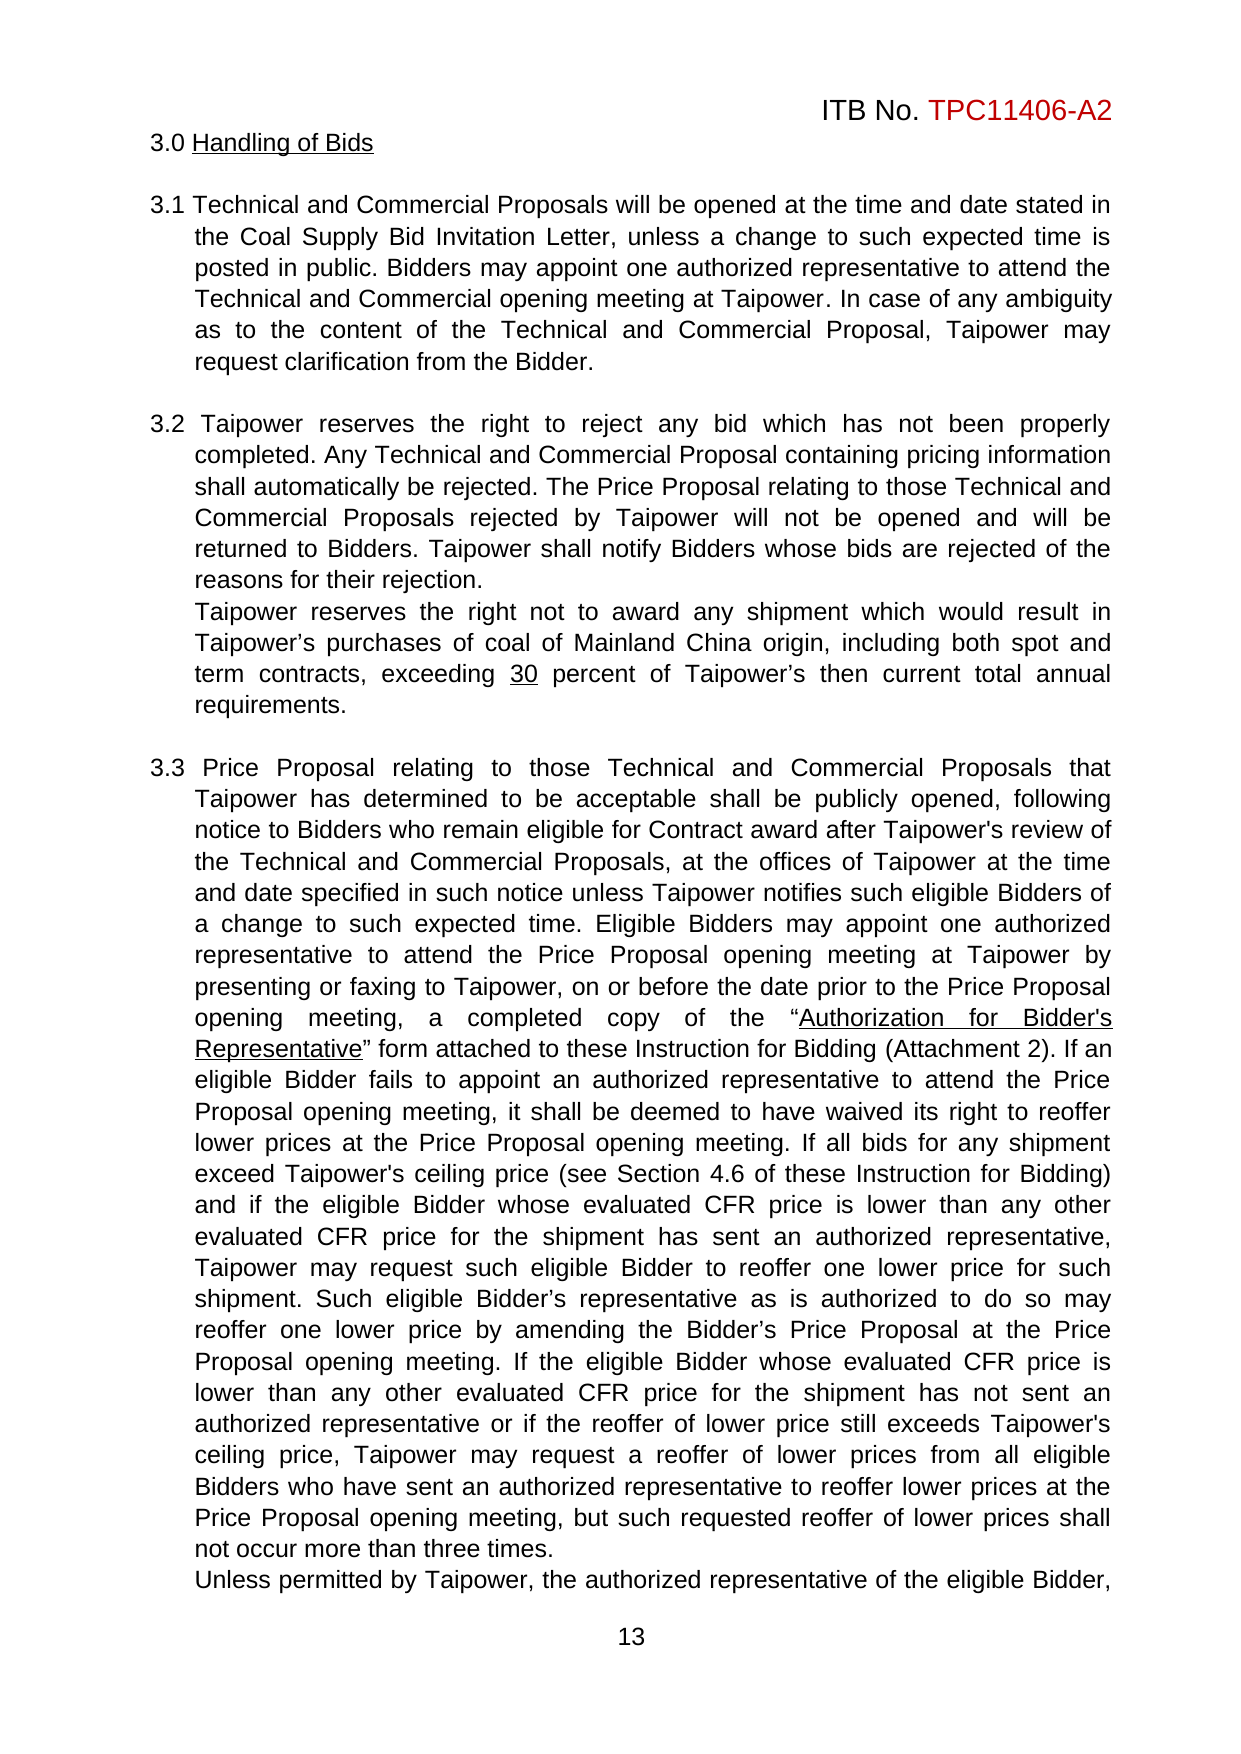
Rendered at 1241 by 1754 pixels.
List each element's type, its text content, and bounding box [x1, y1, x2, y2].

text 3.0 Handling of Bids [150, 126, 1113, 157]
text Unless permitted by Taipower, the authorized representative of the eligible Bidder, [194, 1564, 1113, 1595]
text 3.1 Technical and Commercial Proposals will be opened at the time and date stated in the Coal Supply Bid Invitation Letter, unless a change to such expected time is posted in public. Bidders may appoint one authorized representative to attend the Technical and Commercial opening meeting at Taipower. In case of any ambiguity as to the content of the Technical and Commercial Proposal, Taipower may request clarification from the Bidder. [150, 189, 1113, 376]
text 3.3 Price Proposal relating to those Technical and Commercial Proposals that Taipower has determined to be acceptable shall be publicly opened, following notice to Bidders who remain eligible for Contract award after Taipower's review of the Technical and Commercial Proposals, at the offices of Taipower at the time and date specified in such notice unless Taipower notifies such eligible Bidders of a change to such expected time. Eligible Bidders may appoint one authorized representative to attend the Price Proposal opening meeting at Taipower by presenting or faxing to Taipower, on or before the date prior to the Price Proposal opening meeting, a completed copy of the “Authorization for Bidder's Representative” form attached to these Instruction for Bidding (Attachment 2). If an eligible Bidder fails to appoint an authorized representative to attend the Price Proposal opening meeting, it shall be deemed to have waived its right to reoffer lower prices at the Price Proposal opening meeting. If all bids for any shipment exceed Taipower's ceiling price (see Section 4.6 of these Instruction for Bidding) and if the eligible Bidder whose evaluated CFR price is lower than any other evaluated CFR price for the shipment has sent an authorized representative, Taipower may request such eligible Bidder to reoffer one lower price for such shipment. Such eligible Bidder’s representative as is authorized to do so may reoffer one lower price by amending the Bidder’s Price Proposal at the Price Proposal opening meeting. If the eligible Bidder whose evaluated CFR price is lower than any other evaluated CFR price for the shipment has not sent an authorized representative or if the reoffer of lower price still exceeds Taipower's ceiling price, Taipower may request a reoffer of lower prices from all eligible Bidders who have sent an authorized representative to reoffer lower prices at the Price Proposal opening meeting, but such requested reoffer of lower prices shall not occur more than three times. [150, 751, 1113, 1564]
text 3.2 Taipower reserves the right to reject any bid which has not been properly completed. Any Technical and Commercial Proposal containing pricing information shall automatically be rejected. The Price Proposal relating to those Technical and Commercial Proposals rejected by Taipower will not be opened and will be returned to Bidders. Taipower shall notify Bidders whose bids are rejected of the reasons for their rejection. [150, 407, 1113, 595]
text Taipower reserves the right not to award any shipment which would result in Taipower’s purchases of coal of Mainland China origin, including both spot and term contracts, exceeding 30 percent of Taipower’s then current total annual requirements. [194, 595, 1113, 720]
